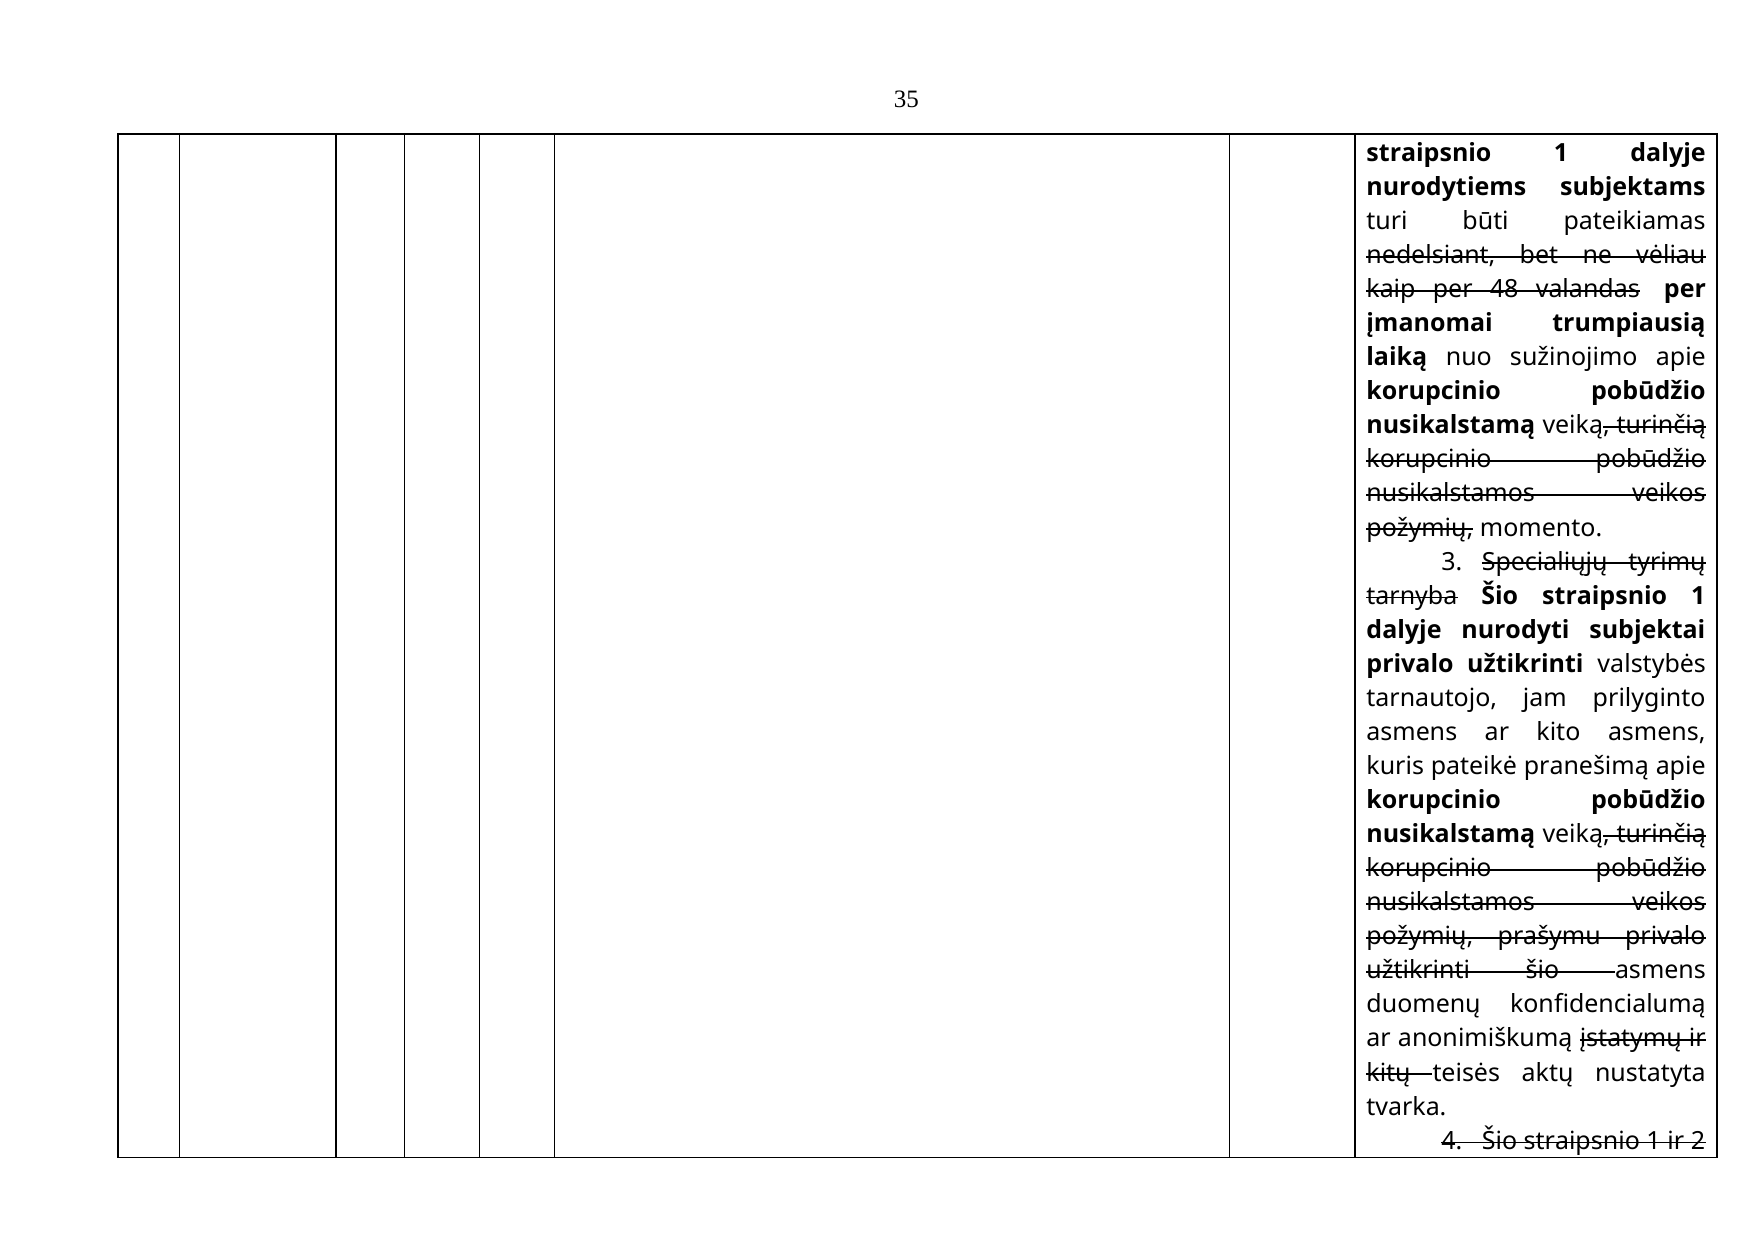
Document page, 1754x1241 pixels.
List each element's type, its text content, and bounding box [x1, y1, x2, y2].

table_cell [119, 135, 179, 1156]
table_cell [1230, 135, 1354, 1156]
table_cell [555, 135, 1229, 1156]
table_cell Komitetas, pritardamas šiai pastabai bei atsižvelgdamas į Antikorupcijos komisijos siūlymą, Teisės departamento 18 pastabą, siūlo Projekto 8 straipsnį tikslinti: 8 straipsnis. Įstatymo papildymas 102 straipsniu Papildyti Įstatymą 102 straipsniu: „102 straipsnis. Pranešimas apie veikas, turinčias korupcinio pobūdžio nusikalstamos nusikalstamas veikos požymių veikas 1. Valstybės tarnautojas ar jam prilygintas asmuo apie jam žinomą veiką, turinčią korupcinio pobūdžio nusikalstamos veikos nusikalstamą veiką požymių, išskyrus apie veiką, kurią galbūt padarė jo artimieji giminaičiai ar šeimos nariai (artimųjų giminaičių sąvoka ir šeimos narių sąvoka atitinka sąvokas, vartojamas Lietuvos Respublikos baudžiamajame kodekse), privalo pranešti Specialiųjų tyrimų tarnybai, ikiteisminio tyrimo įstaigai arba prokuratūrai, jei jis gavo neginčijamų įrodymų, liudijančių šios veikos padarymą, arba pats stebėjo ar kitaip fiksavo šios veikos padarymą, ir jei teisės aktuose nėra įtvirtintų praneštinos informacijos atskleidimo ribojimų. Pranešimas pateikiamas šiame straipsnyje ir Specialiųjų tyrimų tarnybos direktoriaus nustatyta tvarka. 2. Valstybės tarnautojo ar jam prilyginto asmens pranešimas apie jam žinomą korupcinio pobūdžio nusikalstamą veiką, turinčią korupcinio pobūdžio nusikalstamos veikos požymių, Specialiųjų tyrimų tarnybai šio straipsnio 1 dalyje nurodytiems subjektams turi būti pateikiamas nedelsiant, bet ne vėliau kaip per 48 valandas per įmanomai trumpiausią laiką nuo sužinojimo apie korupcinio pobūdžio nusikalstamą veiką, turinčią korupcinio pobūdžio nusikalstamos veikos požymių, momento. 3. Specialiųjų tyrimų tarnyba Šio straipsnio 1 dalyje nurodyti subjektai privalo užtikrinti valstybės tarnautojo, jam prilyginto asmens ar kito asmens, kuris pateikė pranešimą apie korupcinio pobūdžio nusikalstamą veiką, turinčią korupcinio pobūdžio nusikalstamos veikos požymių, prašymu privalo užtikrinti šio asmens duomenų konfidencialumą ar anonimiškumą įstatymų ir kitų teisės aktų nustatyta tvarka. 4. Šio straipsnio 1 ir 2 dalyse nustatytos pareigos taip pat laikomos įvykdytomis, jei valstybės tarnautojo ar jam prilyginto asmens pranešimas apie jam žinomą veiką, turinčią korupcinio pobūdžio nusikalstamos veikos požymių, pateikiamas kitai ikiteisminio tyrimo įstaigai ar prokuratūrai. 5. Kiti asmenys turi teisę Specialiųjų tyrimų tarnybos direktoriaus nustatyta tvarka pranešti Specialiųjų tyrimų tarnybai apie veikas, turinčias korupcinio pobūdžio nusikalstamos veikos požymių. 64. Asmeniui, pranešusiam apie korupcinio pobūdžio nusikalstamas veikas, Lietuvos Respublikos Vyriausybės ar jos įgaliotos institucijos nustatyta tvarka ir sąlygomis gali būti atlyginama už jo vertingą pagalbą atskleidžiant korupcinio pobūdžio nusikalstamas veikas.“ [1356, 135, 1716, 1156]
table_cell [337, 135, 404, 1156]
table_cell [405, 135, 479, 1156]
table_cell [480, 135, 554, 1156]
table_cell [180, 135, 335, 1156]
